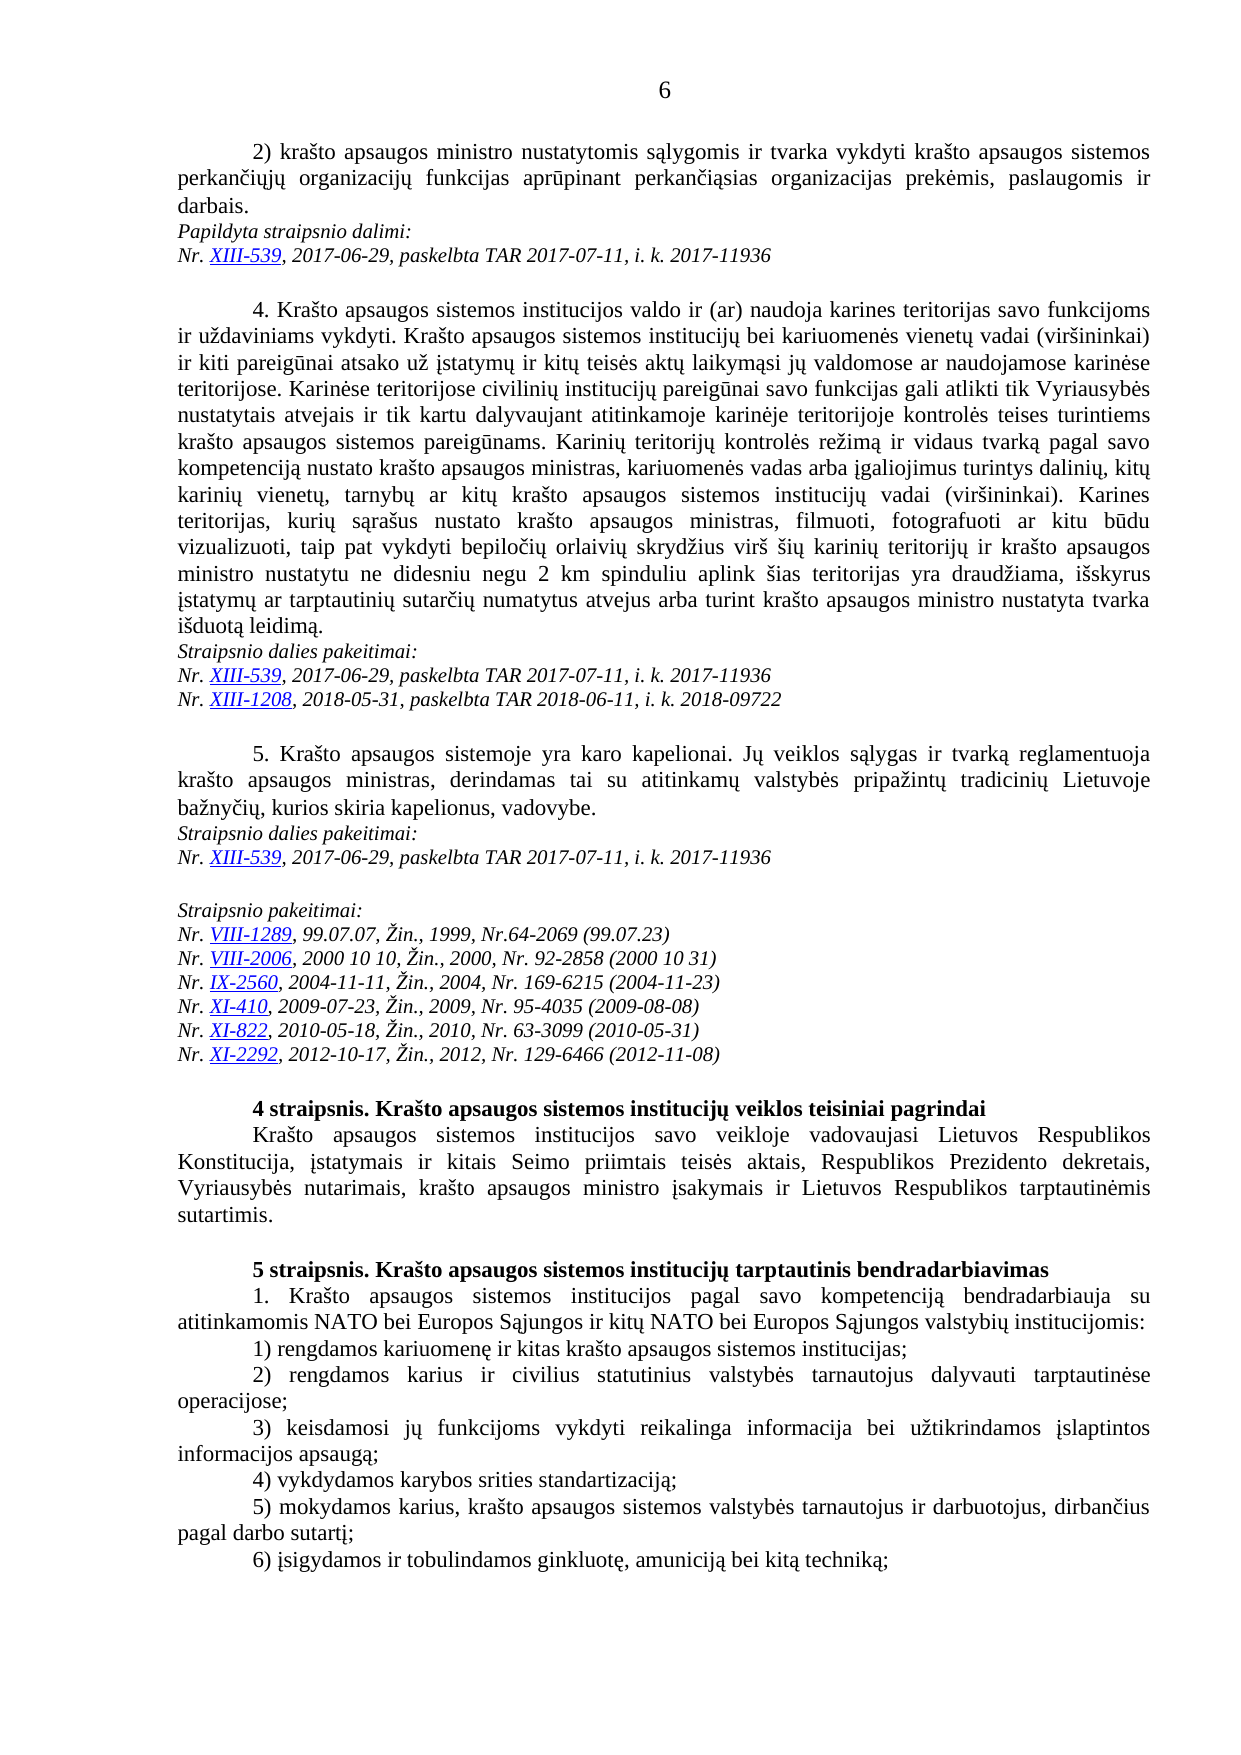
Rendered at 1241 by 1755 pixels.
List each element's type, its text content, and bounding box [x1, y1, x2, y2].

text 1. Krašto apsaugos sistemos institucijos pagal savo kompetenciją bendradarbiauja su atitinkamomis NATO bei Europos Sąjungos ir kitų NATO bei Europos Sąjungos valstybių institucijomis: [177, 1282, 1152, 1335]
text Nr. XIII-539, 2017-06-29, paskelbta TAR 2017-07-11, i. k. 2017-11936 [177, 243, 1152, 267]
text Straipsnio dalies pakeitimai: [177, 639, 1152, 663]
text 5 straipsnis. Krašto apsaugos sistemos institucijų tarptautinis bendradarbiavimas [252, 1256, 1152, 1282]
text Straipsnio dalies pakeitimai: [177, 821, 1152, 845]
text 5. Krašto apsaugos sistemoje yra karo kapelionai. Jų veiklos sąlygas ir tvarką reglamentuoja krašto apsaugos ministras, derindamas tai su atitinkamų valstybės pripažintų tradicinių Lietuvoje bažnyčių, kurios skiria kapelionus, vadovybe. [177, 740, 1152, 821]
text 3) keisdamosi jų funkcijoms vykdyti reikalinga informacija bei užtikrindamos įslaptintos informacijos apsaugą; [177, 1414, 1152, 1467]
text Nr. VIII-2006, 2000 10 10, Žin., 2000, Nr. 92-2858 (2000 10 31) [177, 946, 1152, 970]
text 4) vykdydamos karybos srities standartizaciją; [177, 1467, 1152, 1493]
text Nr. XIII-539, 2017-06-29, paskelbta TAR 2017-07-11, i. k. 2017-11936 [177, 845, 1152, 869]
text 2) rengdamos karius ir civilius statutinius valstybės tarnautojus dalyvauti tarptautinėse operacijose; [177, 1361, 1152, 1414]
text 4. Krašto apsaugos sistemos institucijos valdo ir (ar) naudoja karines teritorijas savo funkcijoms ir uždaviniams vykdyti. Krašto apsaugos sistemos institucijų bei kariuomenės vienetų vadai (viršininkai) ir kiti pareigūnai atsako už įstatymų ir kitų teisės aktų laikymąsi jų valdomose ar naudojamose karinėse teritorijose. Karinėse teritorijose civilinių institucijų pareigūnai savo funkcijas gali atlikti tik Vyriausybės nustatytais atvejais ir tik kartu dalyvaujant atitinkamoje karinėje teritorijoje kontrolės teises turintiems krašto apsaugos sistemos pareigūnams. Karinių teritorijų kontrolės režimą ir vidaus tvarką pagal savo kompetenciją nustato krašto apsaugos ministras, kariuomenės vadas arba įgaliojimus turintys dalinių, kitų karinių vienetų, tarnybų ar kitų krašto apsaugos sistemos institucijų vadai (viršininkai). Karines teritorijas, kurių sąrašus nustato krašto apsaugos ministras, filmuoti, fotografuoti ar kitu būdu vizualizuoti, taip pat vykdyti bepiločių orlaivių skrydžius virš šių karinių teritorijų ir krašto apsaugos ministro nustatytu ne didesniu negu 2 km spinduliu aplink šias teritorijas yra draudžiama, išskyrus įstatymų ar tarptautinių sutarčių numatytus atvejus arba turint krašto apsaugos ministro nustatyta tvarka išduotą leidimą. [177, 296, 1152, 639]
text 5) mokydamos karius, krašto apsaugos sistemos valstybės tarnautojus ir darbuotojus, dirbančius pagal darbo sutartį; [177, 1493, 1152, 1546]
text Straipsnio pakeitimai: [177, 898, 1152, 922]
text 6) įsigydamos ir tobulindamos ginkluotę, amuniciją bei kitą techniką; [177, 1546, 1152, 1572]
text Nr. XI-410, 2009-07-23, Žin., 2009, Nr. 95-4035 (2009-08-08) [177, 994, 1152, 1018]
text Nr. XIII-539, 2017-06-29, paskelbta TAR 2017-07-11, i. k. 2017-11936 [177, 663, 1152, 687]
text Nr. XI-2292, 2012-10-17, Žin., 2012, Nr. 129-6466 (2012-11-08) [177, 1042, 1152, 1066]
text 4 straipsnis. Krašto apsaugos sistemos institucijų veiklos teisiniai pagrindai [177, 1095, 1152, 1122]
text Nr. XIII-1208, 2018-05-31, paskelbta TAR 2018-06-11, i. k. 2018-09722 [177, 687, 1152, 711]
text 2) krašto apsaugos ministro nustatytomis sąlygomis ir tvarka vykdyti krašto apsaugos sistemos perkančiųjų organizacijų funkcijas aprūpinant perkančiąsias organizacijas prekėmis, paslaugomis ir darbais. [177, 138, 1152, 219]
text Nr. XI-822, 2010-05-18, Žin., 2010, Nr. 63-3099 (2010-05-31) [177, 1018, 1152, 1042]
text Nr. IX-2560, 2004-11-11, Žin., 2004, Nr. 169-6215 (2004-11-23) [177, 970, 1152, 994]
text Nr. VIII-1289, 99.07.07, Žin., 1999, Nr.64-2069 (99.07.23) [177, 922, 1152, 946]
text Papildyta straipsnio dalimi: [177, 219, 1152, 243]
text 1) rengdamos kariuomenę ir kitas krašto apsaugos sistemos institucijas; [177, 1335, 1152, 1361]
text Krašto apsaugos sistemos institucijos savo veikloje vadovaujasi Lietuvos Respublikos Konstitucija, įstatymais ir kitais Seimo priimtais teisės aktais, Respublikos Prezidento dekretais, Vyriausybės nutarimais, krašto apsaugos ministro įsakymais ir Lietuvos Respublikos tarptautinėmis sutartimis. [177, 1122, 1152, 1227]
